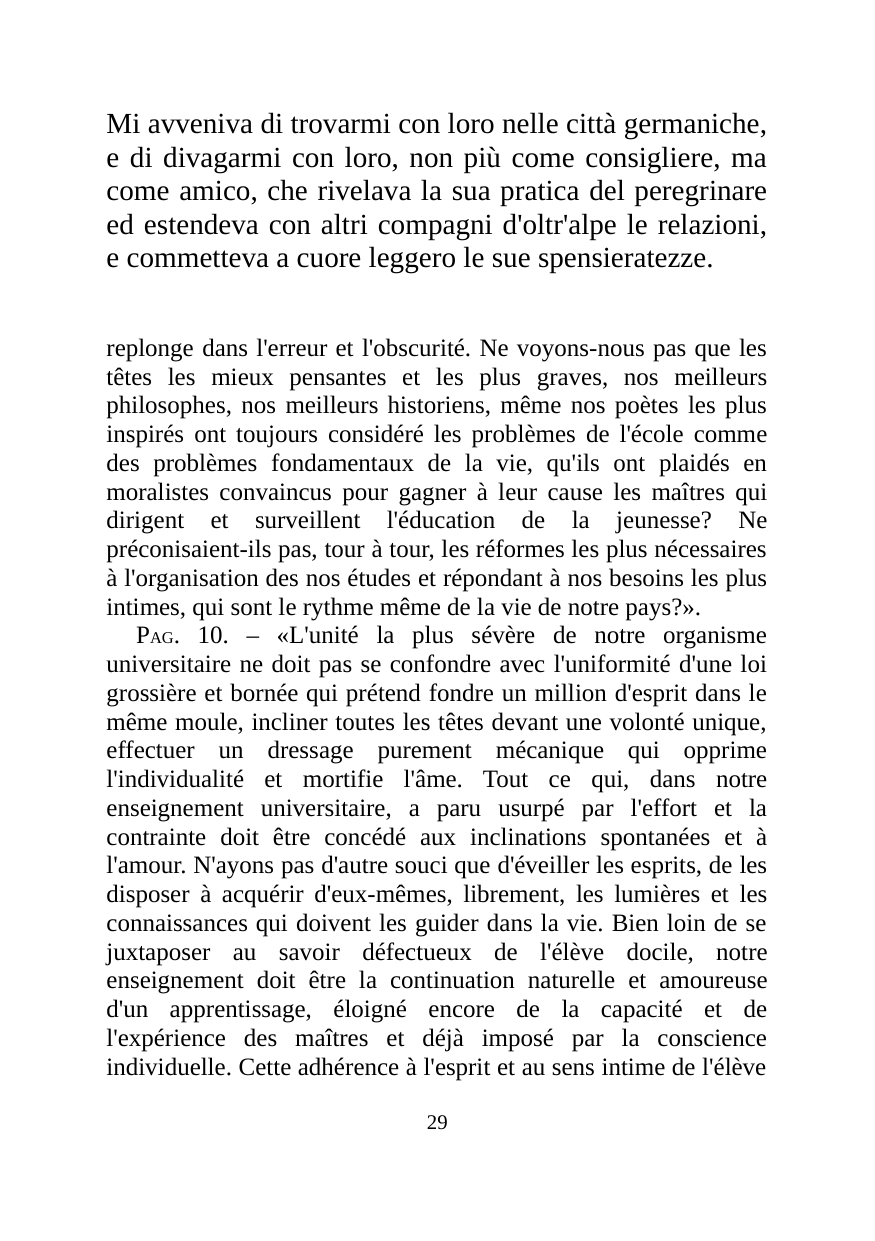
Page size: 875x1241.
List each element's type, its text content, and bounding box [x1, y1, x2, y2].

text replonge dans l'erreur et l'obscurité. Ne voyons-nous pas que les têtes les mieux pensantes et les plus graves, nos meilleurs philosophes, nos meilleurs historiens, même nos poètes les plus inspirés ont toujours considéré les problèmes de l'école comme des problèmes fondamentaux de la vie, qu'ils ont plaidés en moralistes convaincus pour gagner à leur cause les maîtres qui dirigent et surveillent l'éducation de la jeunesse? Ne préconisaient-ils pas, tour à tour, les réformes les plus nécessaires à l'organisation des nos études et répondant à nos besoins les plus intimes, qui sont le rythme même de la vie de notre pays?». [106, 333, 768, 620]
text Mi avveniva di trovarmi con loro nelle città germaniche, e di divagarmi con loro, non più come consigliere, ma come amico, che rivelava la sua pratica del peregrinare ed estendeva con altri compagni d'oltr'alpe le relazioni, e commetteva a cuore leggero le sue spensieratezze. [106, 106, 768, 274]
text Pag. 10. – «L'unité la plus sévère de notre organisme universitaire ne doit pas se confondre avec l'uniformité d'une loi grossière et bornée qui prétend fondre un million d'esprit dans le même moule, incliner toutes les têtes devant une volonté unique, effectuer un dressage purement mécanique qui opprime l'individualité et mortifie l'âme. Tout ce qui, dans notre enseignement universitaire, a paru usurpé par l'effort et la contrainte doit être concédé aux inclinations spontanées et à l'amour. N'ayons pas d'autre souci que d'éveiller les esprits, de les disposer à acquérir d'eux-mêmes, librement, les lumières et les connaissances qui doivent les guider dans la vie. Bien loin de se juxtaposer au savoir défectueux de l'élève docile, notre enseignement doit être la continuation naturelle et amoureuse d'un apprentissage, éloigné encore de la capacité et de l'expérience des maîtres et déjà imposé par la conscience individuelle. Cette adhérence à l'esprit et au sens intime de l'élève [106, 620, 768, 1080]
